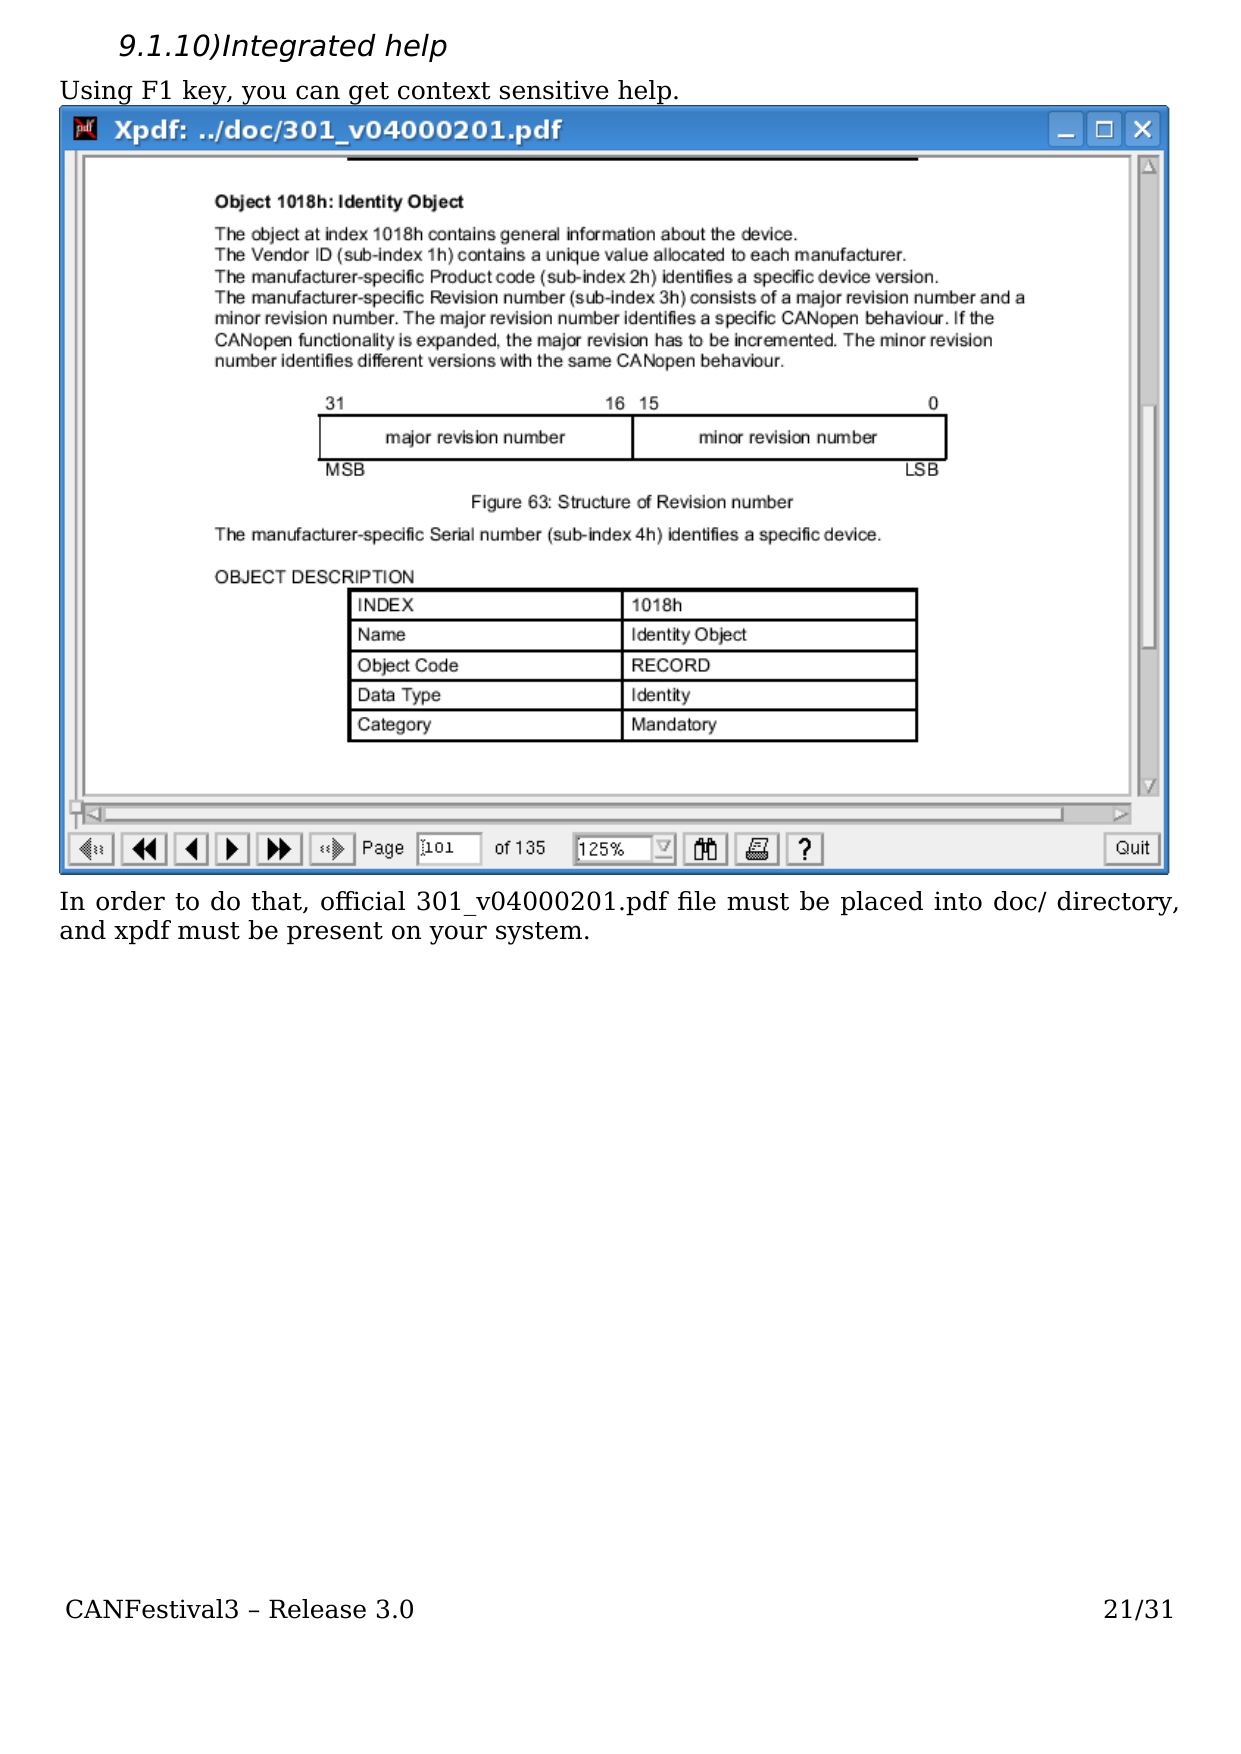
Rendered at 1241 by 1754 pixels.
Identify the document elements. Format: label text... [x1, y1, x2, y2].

picture [59, 105, 1170, 875]
subtitle Integrated help [59, 29, 1181, 64]
text Using F1 key, you can get context sensitive help. [59, 76, 1181, 875]
text In order to do that, official 301_v04000201.pdf file must be placed into doc/ directory, and xpdf must be present on your system. [59, 887, 1181, 946]
